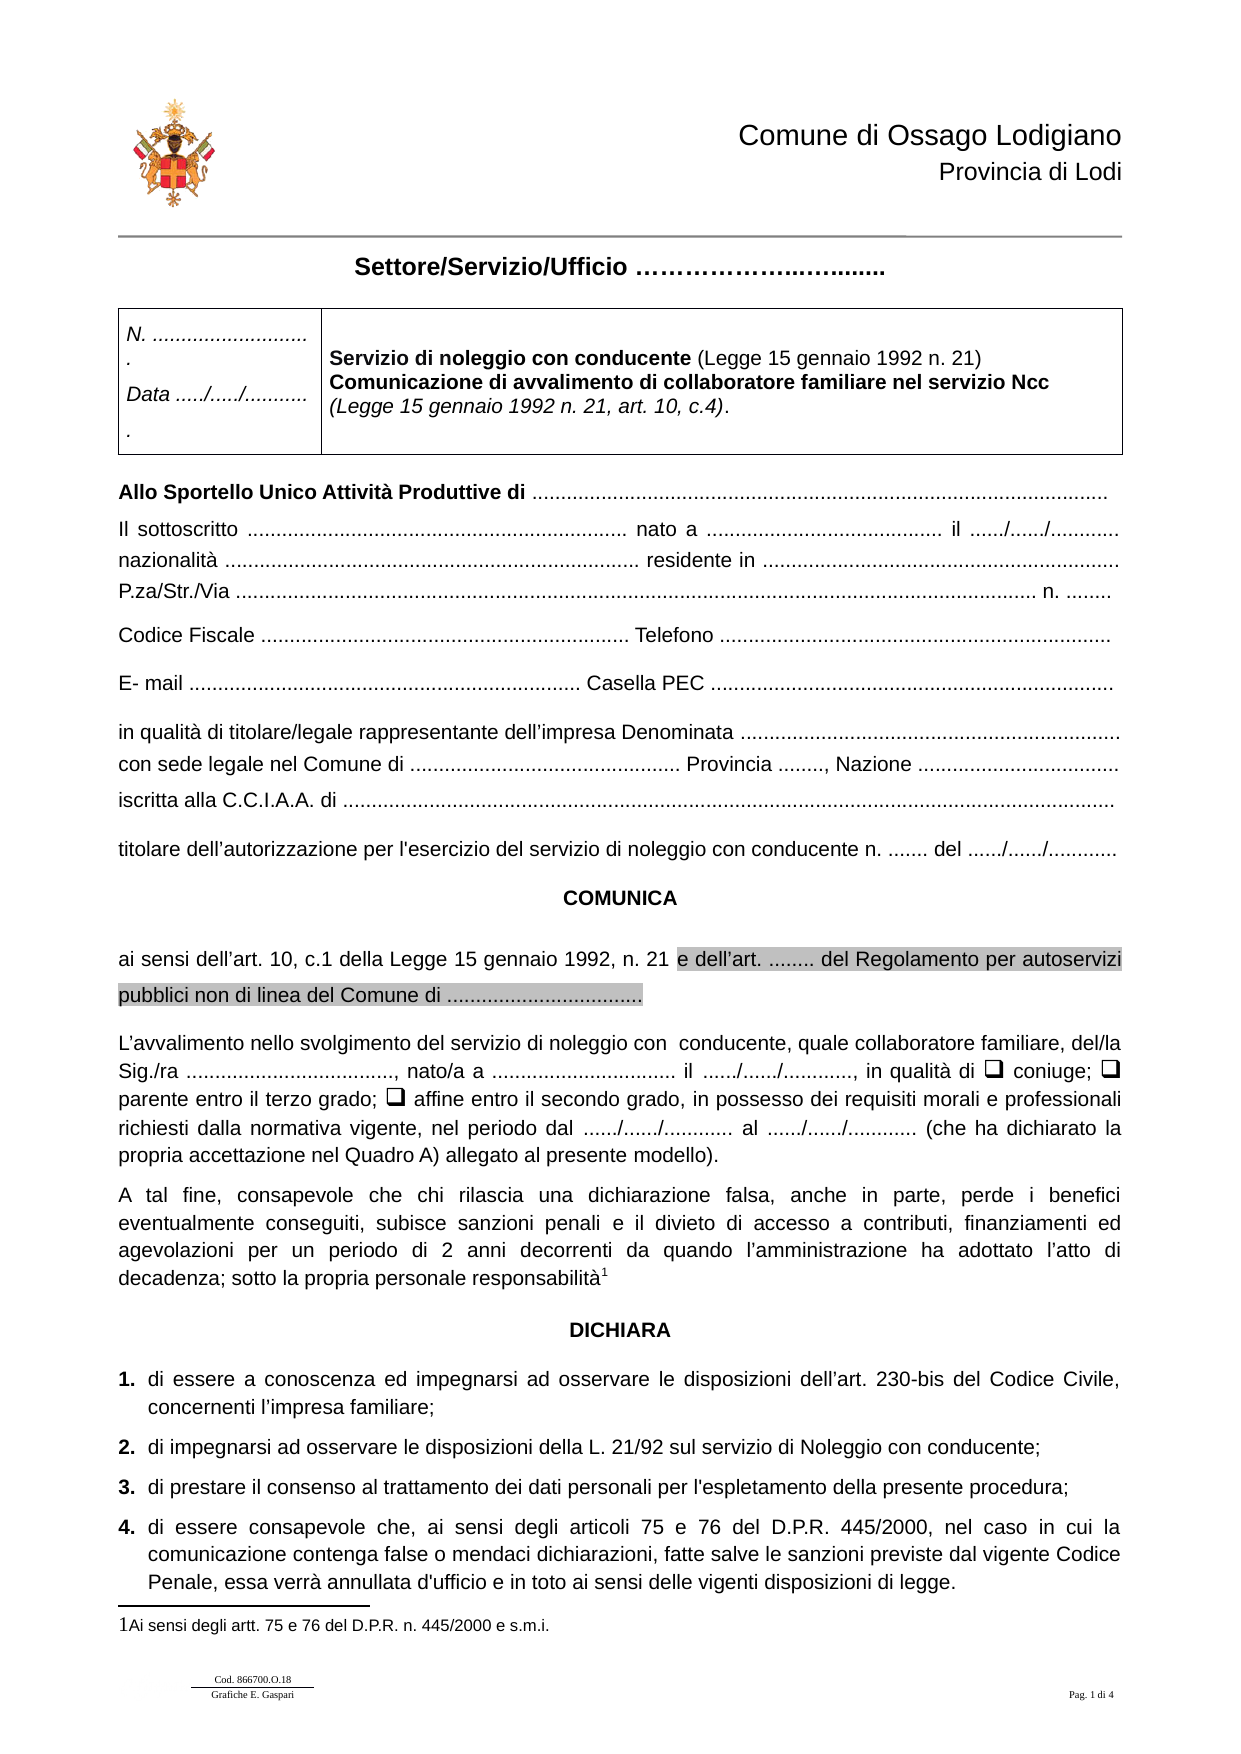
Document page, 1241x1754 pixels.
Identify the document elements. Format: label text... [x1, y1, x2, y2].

text Settore/Servizio/Ufficio ………………...…........ [118, 252, 1122, 281]
text Comune di Ossago Lodigiano [224, 118, 1122, 152]
text ai sensi dell’art. 10, c.1 della Legge 15 gennaio 1992, n. 21 e dell’art. ........ del Regolamento per autoservizi pubblici non di linea del Comune di .................................. [118, 947, 1122, 1006]
text titolare dell’autorizzazione per l'esercizio del servizio di noleggio con conducente n. ....... del ....../....../............ [118, 837, 1122, 861]
text in qualità di titolare/legale rappresentante dell’impresa Denominata .................................................................. [118, 719, 1122, 743]
text COMUNICA [118, 886, 1122, 909]
text Allo Sportello Unico Attività Produttive di .................................................................................................... [118, 480, 1122, 504]
text Provincia di Lodi [224, 157, 1122, 185]
subtitle di essere consapevole che, ai sensi degli articoli 75 e 76 del D.P.R. 445/2000, nel caso in cui la comunicazione contenga false o mendaci dichiarazioni, fatte salve le sanzioni previste dal vigente Codice Penale, essa verrà annullata d'ufficio e in toto ai sensi delle vigenti disposizioni di legge. [118, 1514, 1122, 1593]
text Codice Fiscale ................................................................ Telefono .................................................................... [118, 623, 1122, 647]
subtitle DICHIARA [118, 1318, 1122, 1342]
subtitle di prestare il consenso al trattamento dei dati personali per l'espletamento della presente procedura; [118, 1474, 1122, 1498]
list di essere a conoscenza ed impegnarsi ad osservare le disposizioni dell’art. 230-bis del Codice Civile, concernenti l’impresa familiare; [118, 1367, 1122, 1418]
picture [122, 87, 224, 219]
text Ai sensi degli artt. 75 e 76 del D.P.R. n. 445/2000 e s.m.i. [118, 1612, 1122, 1636]
text Il sottoscritto .................................................................. nato a ......................................... il ....../....../............ nazionalità ........................................................................ residente in .............................................................. P.za/Str./Via ........................................................................................................................................... n. ........ [118, 517, 1122, 603]
text A tal fine, consapevole che chi rilascia una dichiarazione falsa, anche in parte, perde i benefici eventualmente conseguiti, subisce sanzioni penali e il divieto di accesso a contributi, finanziamenti ed agevolazioni per un periodo di 2 anni decorrenti da quando l’amministrazione ha adottato l’atto di decadenza; sotto la propria personale responsabilità [118, 1183, 1122, 1289]
subtitle di impegnarsi ad osservare le disposizioni della L. 21/92 sul servizio di Noleggio con conducente; [118, 1434, 1122, 1458]
text con sede legale nel Comune di ............................................... Provincia ........, Nazione ................................... [118, 752, 1122, 776]
text E- mail .................................................................... Casella PEC ...................................................................... [118, 671, 1122, 695]
table_header N. ............................ Data ...../...../............ [119, 309, 321, 454]
text L’avvalimento nello svolgimento del servizio di noleggio con conducente, quale collaboratore familiare, del/la Sig./ra ...................................., nato/a a ................................ il ....../....../............, in qualità di  coniuge;  parente entro il terzo grado;  affine entro il secondo grado, in possesso dei requisiti morali e professionali richiesti dalla normativa vigente, nel periodo dal ....../....../............ al ....../....../............ (che ha dichiarato la propria accettazione nel Quadro A) allegato al presente modello). [118, 1031, 1122, 1167]
table_header Servizio di noleggio con conducente (Legge 15 gennaio 1992 n. 21) Comunicazione di avvalimento di collaboratore familiare nel servizio Ncc (Legge 15 gennaio 1992 n. 21, art. 10, c.4). [322, 309, 1122, 454]
text iscritta alla C.C.I.A.A. di ...................................................................................................................................... [118, 788, 1122, 812]
